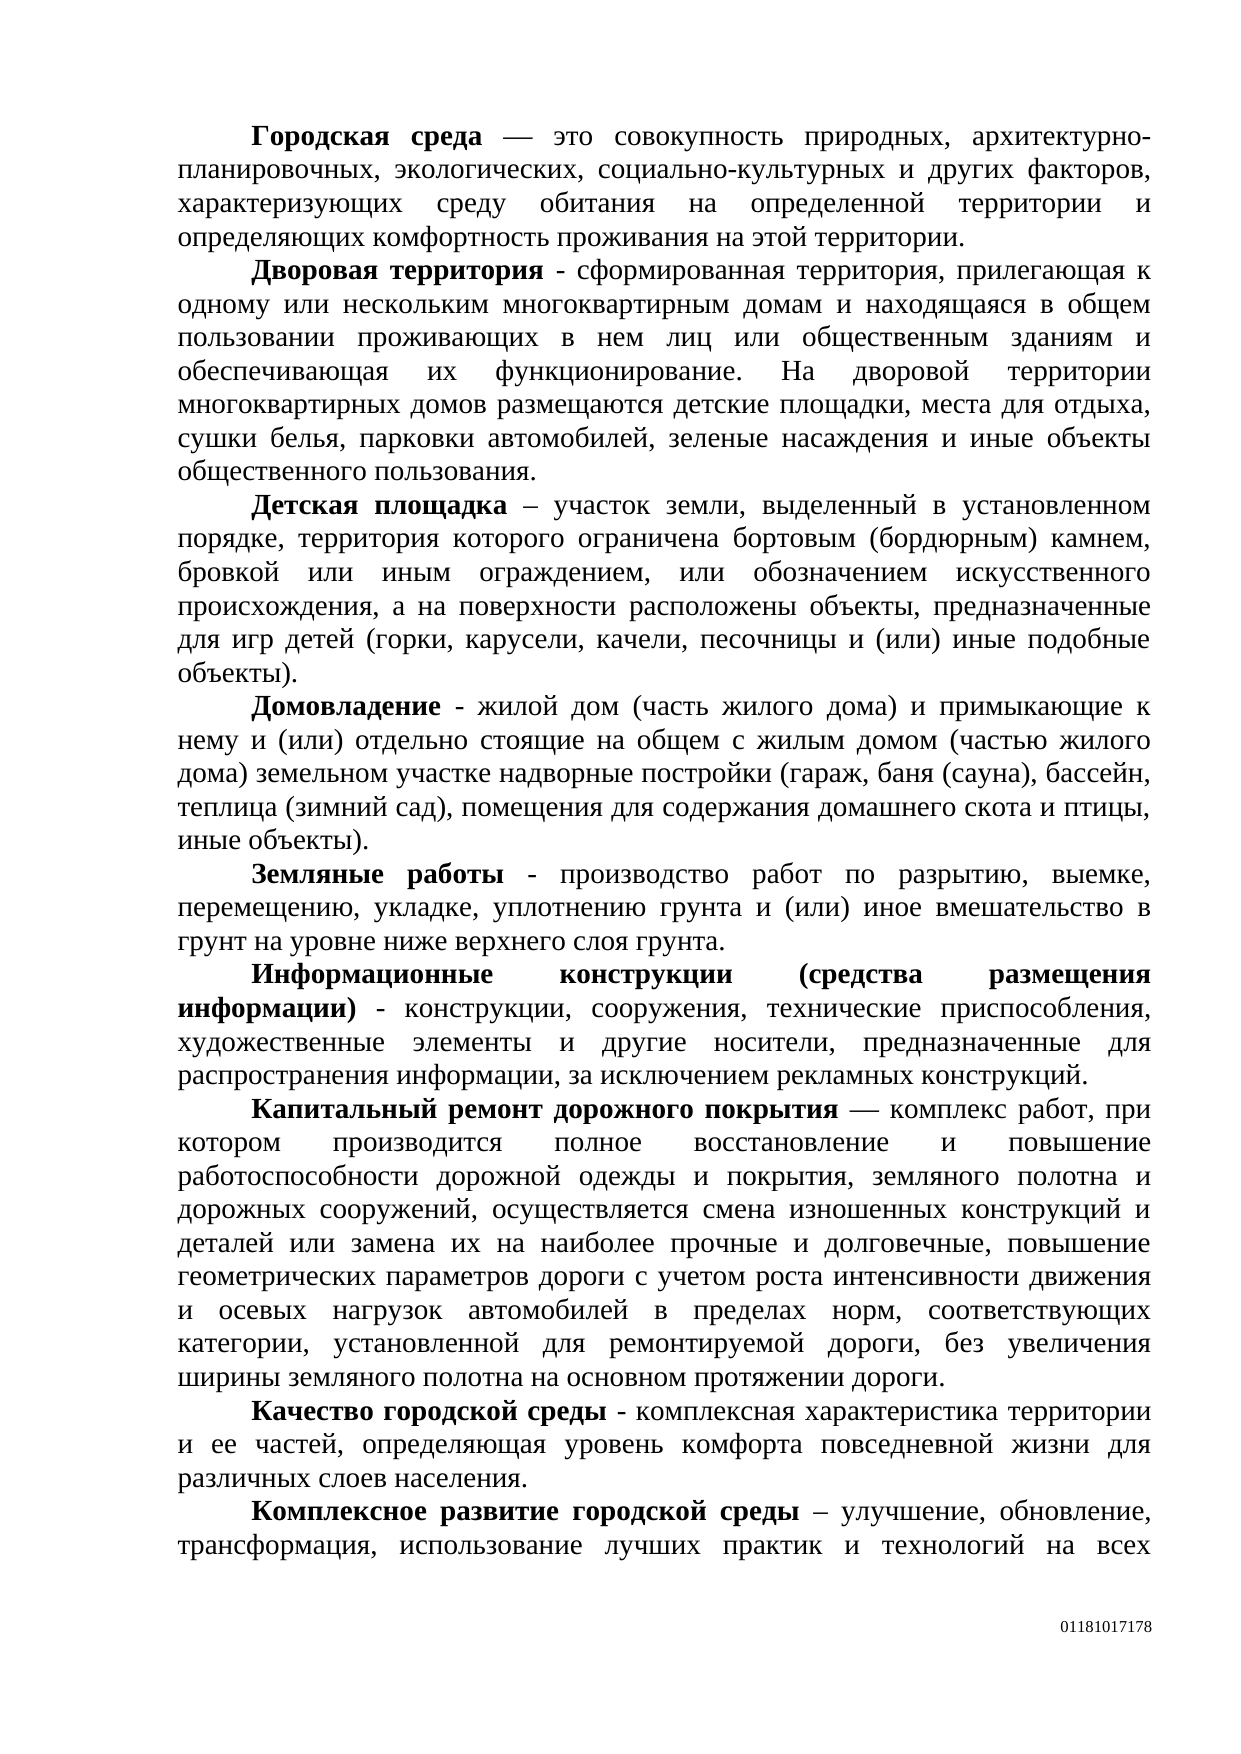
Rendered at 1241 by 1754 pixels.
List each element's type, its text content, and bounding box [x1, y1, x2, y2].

text Качество городской среды - комплексная характеристика территории и ее частей, определяющая уровень комфорта повседневной жизни для различных слоев населения. [177, 1393, 1152, 1493]
text Информационные конструкции (средства размещения информации) - конструкции, сооружения, технические приспособления, художественные элементы и другие носители, предназначенные для распространения информации, за исключением рекламных конструкций. [177, 957, 1152, 1091]
text Комплексное развитие городской среды – улучшение, обновление, трансформация, использование лучших практик и технологий на всех [177, 1493, 1152, 1560]
text Детская площадка – участок земли, выделенный в установленном порядке, территория которого ограничена бортовым (бордюрным) камнем, бровкой или иным ограждением, или обозначением искусственного происхождения, а на поверхности расположены объекты, предназначенные для игр детей (горки, карусели, качели, песочницы и (или) иные подобные объекты). [177, 487, 1152, 688]
text Городская среда — это совокупность природных, архитектурно-планировочных, экологических, социально-культурных и других факторов, характеризующих среду обитания на определенной территории и определяющих комфортность проживания на этой территории. [177, 118, 1152, 252]
text Дворовая территория - сформированная территория, прилегающая к одному или нескольким многоквартирным домам и находящаяся в общем пользовании проживающих в нем лиц или общественным зданиям и обеспечивающая их функционирование. На дворовой территории многоквартирных домов размещаются детские площадки, места для отдыха, сушки белья, парковки автомобилей, зеленые насаждения и иные объекты общественного пользования. [177, 252, 1152, 487]
text Земляные работы - производство работ по разрытию, выемке, перемещению, укладке, уплотнению грунта и (или) иное вмешательство в грунт на уровне ниже верхнего слоя грунта. [177, 856, 1152, 957]
text Домовладение - жилой дом (часть жилого дома) и примыкающие к нему и (или) отдельно стоящие на общем с жилым домом (частью жилого дома) земельном участке надворные постройки (гараж, баня (сауна), бассейн, теплица (зимний сад), помещения для содержания домашнего скота и птицы, иные объекты). [177, 688, 1152, 856]
text Капитальный ремонт дорожного покрытия — комплекс работ, при котором производится полное восстановление и повышение работоспособности дорожной одежды и покрытия, земляного полотна и дорожных сооружений, осуществляется смена изношенных конструкций и деталей или замена их на наиболее прочные и долговечные, повышение геометрических параметров дороги с учетом роста интенсивности движения и осевых нагрузок автомобилей в пределах норм, соответствующих категории, установленной для ремонтируемой дороги, без увеличения ширины земляного полотна на основном протяжении дороги. [177, 1091, 1152, 1393]
